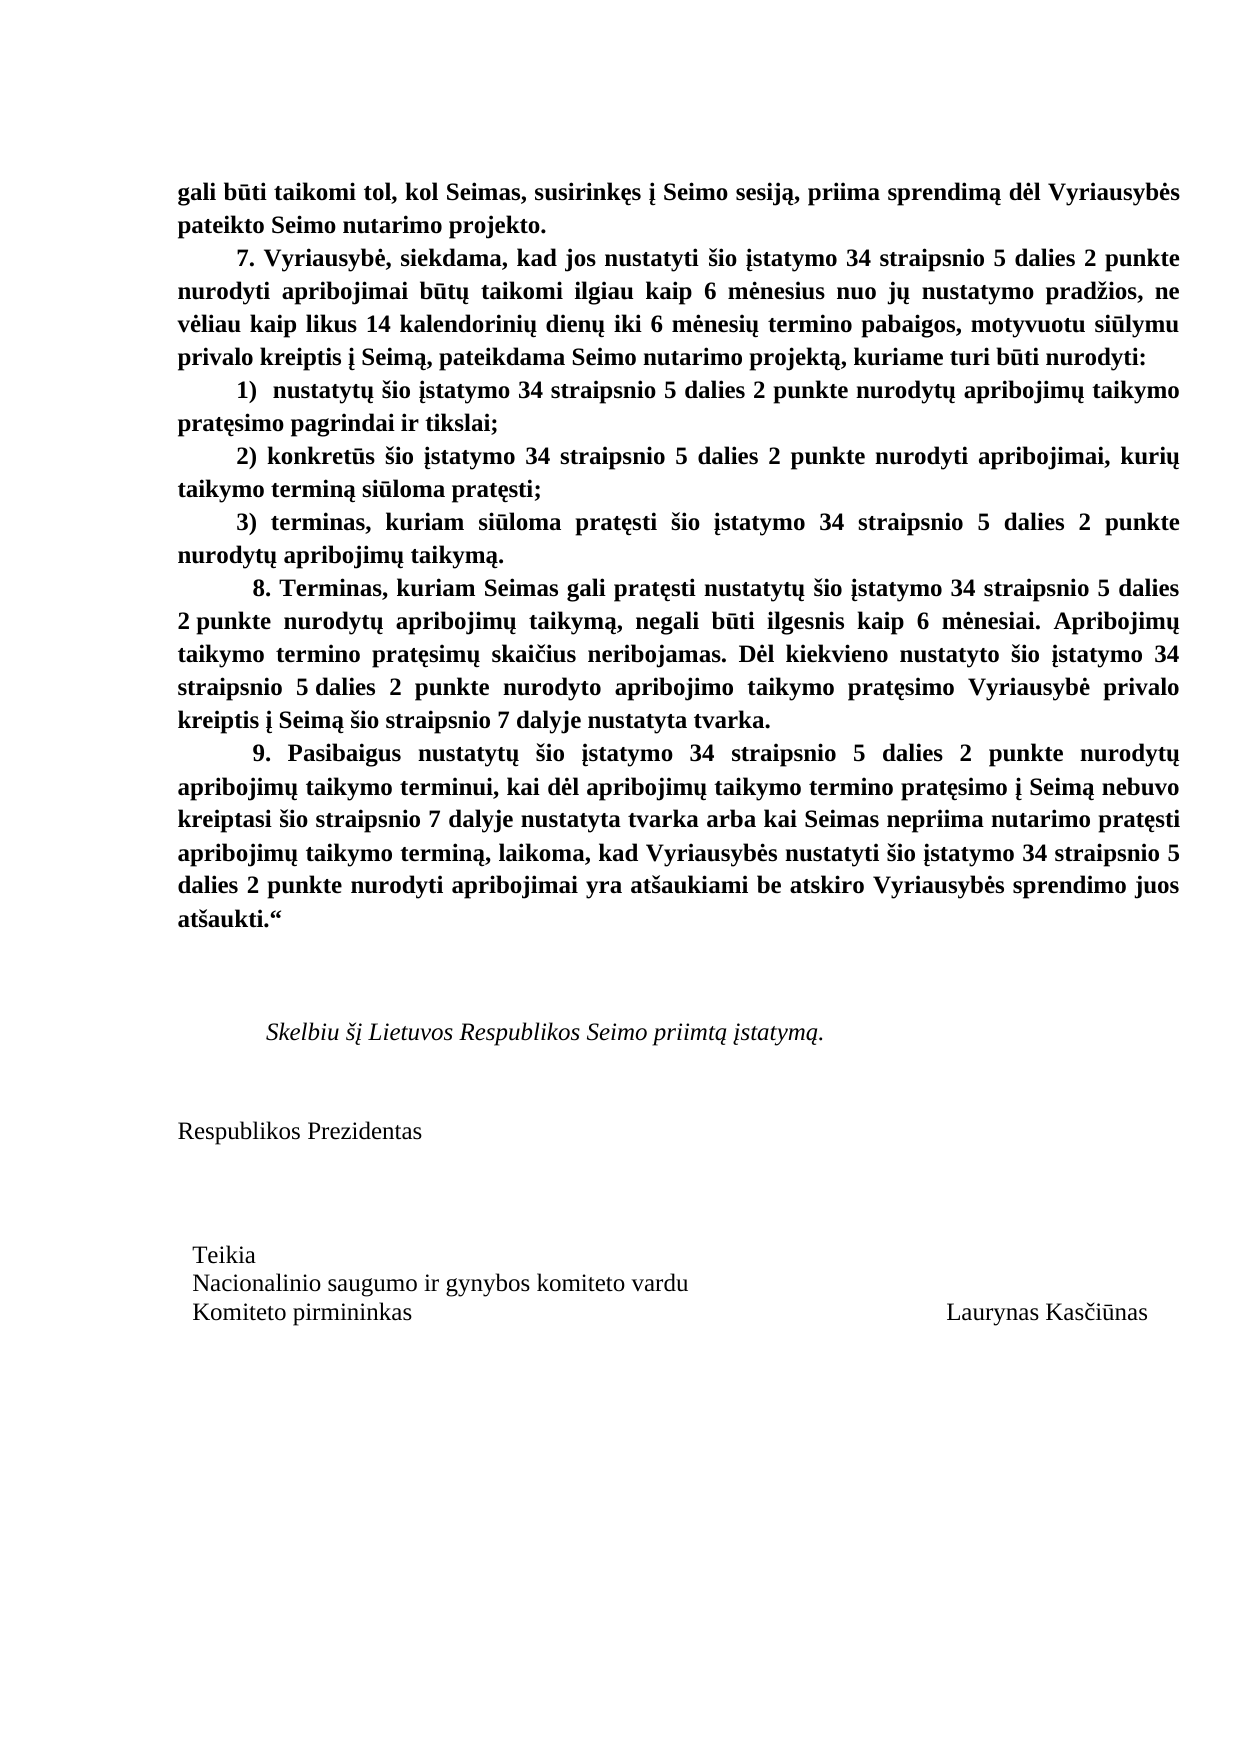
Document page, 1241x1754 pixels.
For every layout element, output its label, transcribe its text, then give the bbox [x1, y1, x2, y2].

text 7. Vyriausybė, siekdama, kad jos nustatyti šio įstatymo 34 straipsnio 5 dalies 2 punkte nurodyti apribojimai būtų taikomi ilgiau kaip 6 mėnesius nuo jų nustatymo pradžios, ne vėliau kaip likus 14 kalendorinių dienų iki 6 mėnesių termino pabaigos, motyvuotu siūlymu privalo kreiptis į Seimą, pateikdama Seimo nutarimo projektą, kuriame turi būti nurodyti: [177, 243, 1181, 371]
text Respublikos Prezidentas [177, 1116, 1181, 1145]
text 3) terminas, kuriam siūloma pratęsti šio įstatymo 34 straipsnio 5 dalies 2 punkte nurodytų apribojimų taikymą. [177, 507, 1181, 569]
text 8. Terminas, kuriam Seimas gali pratęsti nustatytų šio įstatymo 34 straipsnio 5 dalies 2 punkte nurodytų apribojimų taikymą, negali būti ilgesnis kaip 6 mėnesiai. Apribojimų taikymo termino pratęsimų skaičius neribojamas. Dėl kiekvieno nustatyto šio įstatymo 34 straipsnio 5 dalies 2 punkte nurodyto apribojimo taikymo pratęsimo Vyriausybė privalo kreiptis į Seimą šio straipsnio 7 dalyje nustatyta tvarka. [177, 573, 1181, 734]
text 9. Pasibaigus nustatytų šio įstatymo 34 straipsnio 5 dalies 2 punkte nurodytų apribojimų taikymo terminui, kai dėl apribojimų taikymo termino pratęsimo į Seimą nebuvo kreiptasi šio straipsnio 7 dalyje nustatyta tvarka arba kai Seimas nepriima nutarimo pratęsti apribojimų taikymo terminą, laikoma, kad Vyriausybės nustatyti šio įstatymo 34 straipsnio 5 dalies 2 punkte nurodyti apribojimai yra atšaukiami be atskiro Vyriausybės sprendimo juos atšaukti.“ [177, 738, 1181, 932]
text Nacionalinio saugumo ir gynybos komiteto vardu [177, 1268, 1181, 1297]
text 2) konkretūs šio įstatymo 34 straipsnio 5 dalies 2 punkte nurodyti apribojimai, kurių taikymo terminą siūloma pratęsti; [177, 441, 1181, 503]
text Skelbiu šį Lietuvos Respublikos Seimo priimtą įstatymą. [177, 1017, 1181, 1046]
text Komiteto pirmininkas Laurynas Kasčiūnas [177, 1297, 1181, 1326]
text 1) nustatytų šio įstatymo 34 straipsnio 5 dalies 2 punkte nurodytų apribojimų taikymo pratęsimo pagrindai ir tikslai; [177, 375, 1181, 437]
text Teikia [177, 1240, 1181, 1268]
text gali būti taikomi tol, kol Seimas, susirinkęs į Seimo sesiją, priima sprendimą dėl Vyriausybės pateikto Seimo nutarimo projekto. [177, 177, 1181, 239]
